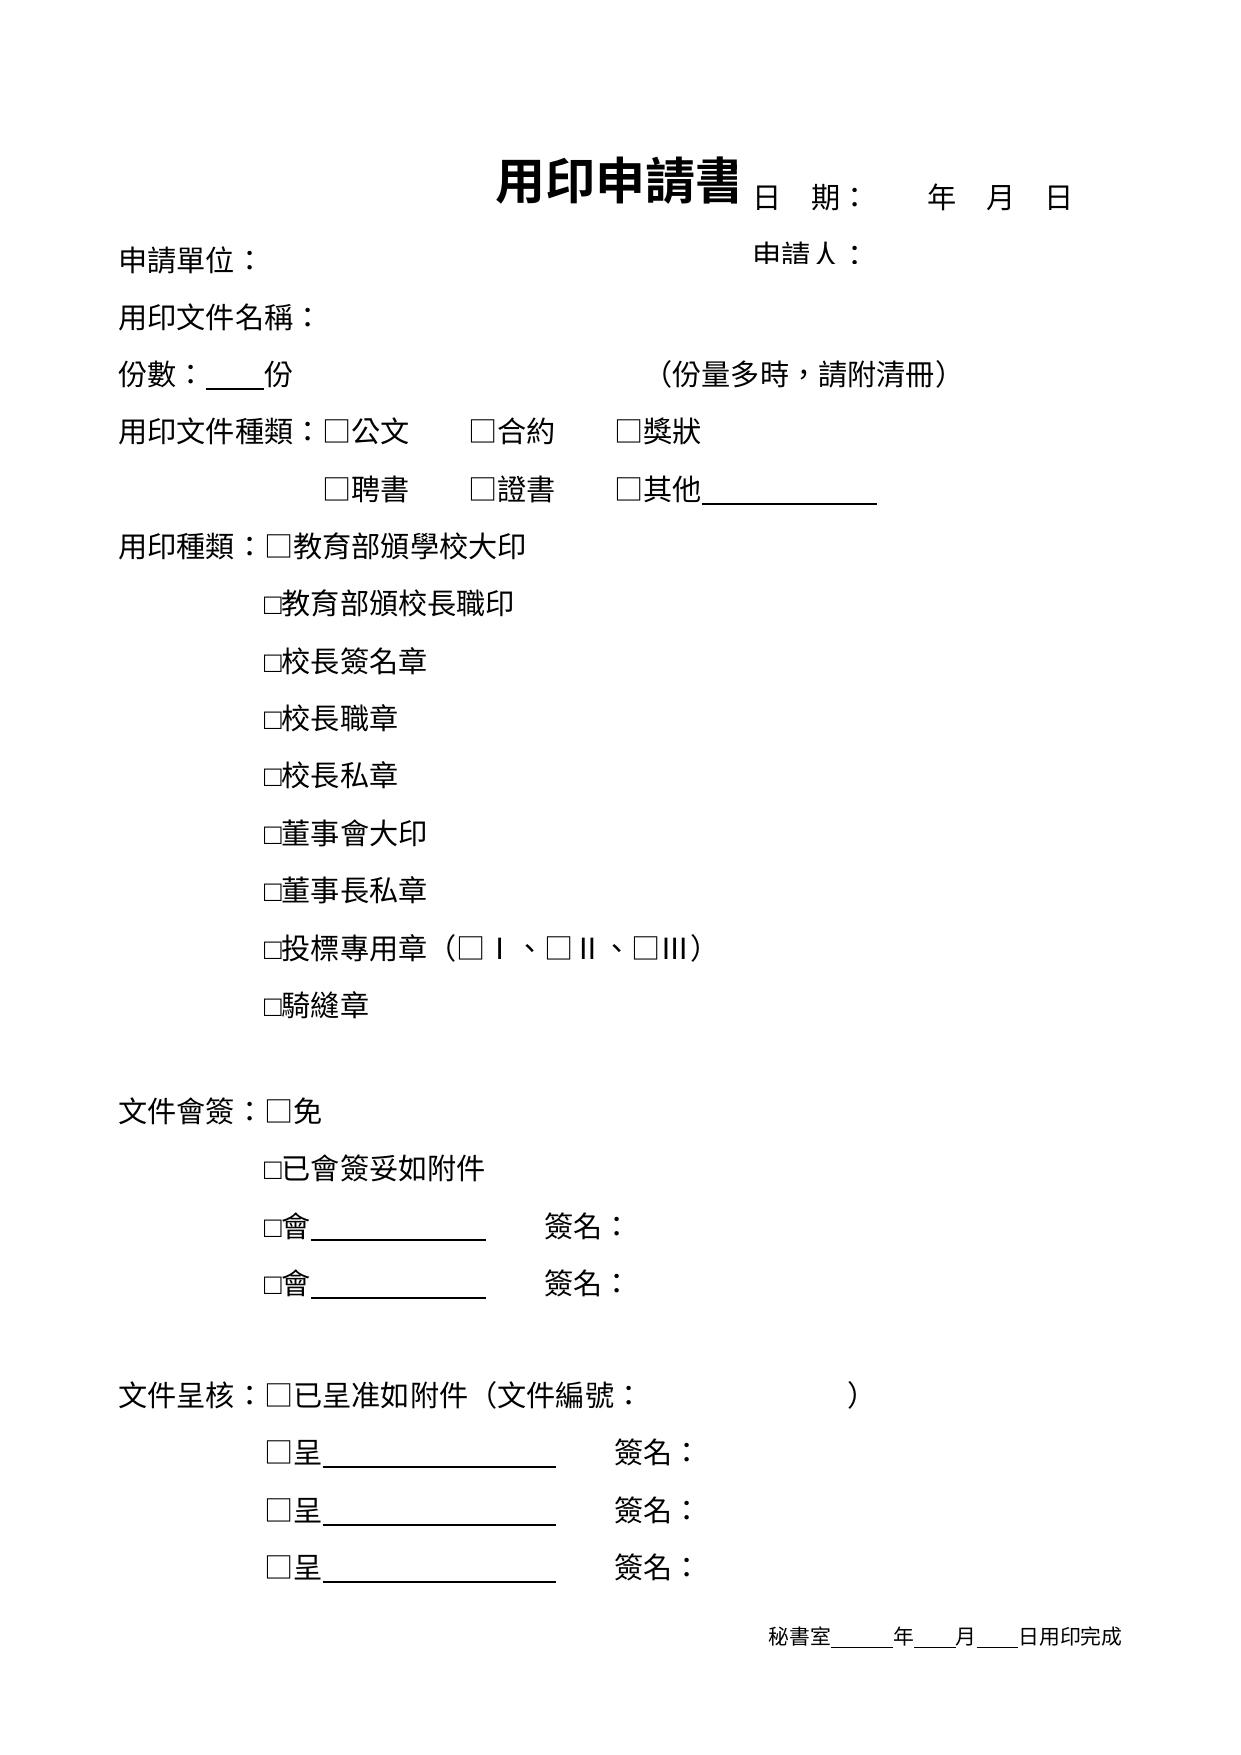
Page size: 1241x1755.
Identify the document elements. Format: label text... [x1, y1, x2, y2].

text □會 簽名： [118, 1261, 1122, 1303]
text □呈 簽名： [118, 1430, 1122, 1472]
text 申請單位： [118, 237, 1122, 279]
text □校長職章 [118, 696, 1122, 738]
text □呈 簽名： [118, 1544, 1122, 1587]
text □董事會大印 [118, 810, 1122, 853]
text □教育部頒校長職印 [264, 581, 1122, 623]
text □校長私章 [264, 753, 1122, 795]
text 份數： 份 （份量多時，請附清冊） [118, 352, 1122, 394]
text 申請人： [752, 232, 1135, 263]
text □投標專用章（□Ⅰ、□Ⅱ、□Ⅲ） [264, 925, 1122, 968]
text 用印文件種類：□公文 □合約 □獎狀 [118, 409, 1122, 451]
text □騎縫章 [118, 983, 1122, 1025]
text □校長簽名章 [264, 638, 1122, 681]
text □董事長私章 [118, 868, 1122, 910]
text 用印種類：□教育部頒學校大印 [118, 523, 1122, 566]
text 文件會簽：□免 [118, 1088, 1122, 1131]
text 用印申請書 [118, 104, 1150, 271]
text □呈 簽名： [118, 1487, 1122, 1529]
text □會 簽名： [118, 1203, 1122, 1246]
text 日 期： 年 月 日 [752, 175, 1135, 217]
text 文件呈核：□已呈准如附件（文件編號： ） [118, 1373, 1122, 1415]
text 用印文件名稱： [118, 294, 1122, 337]
text □聘書 □證書 □其他 [118, 466, 1122, 508]
text □已會簽妥如附件 [118, 1146, 1122, 1188]
